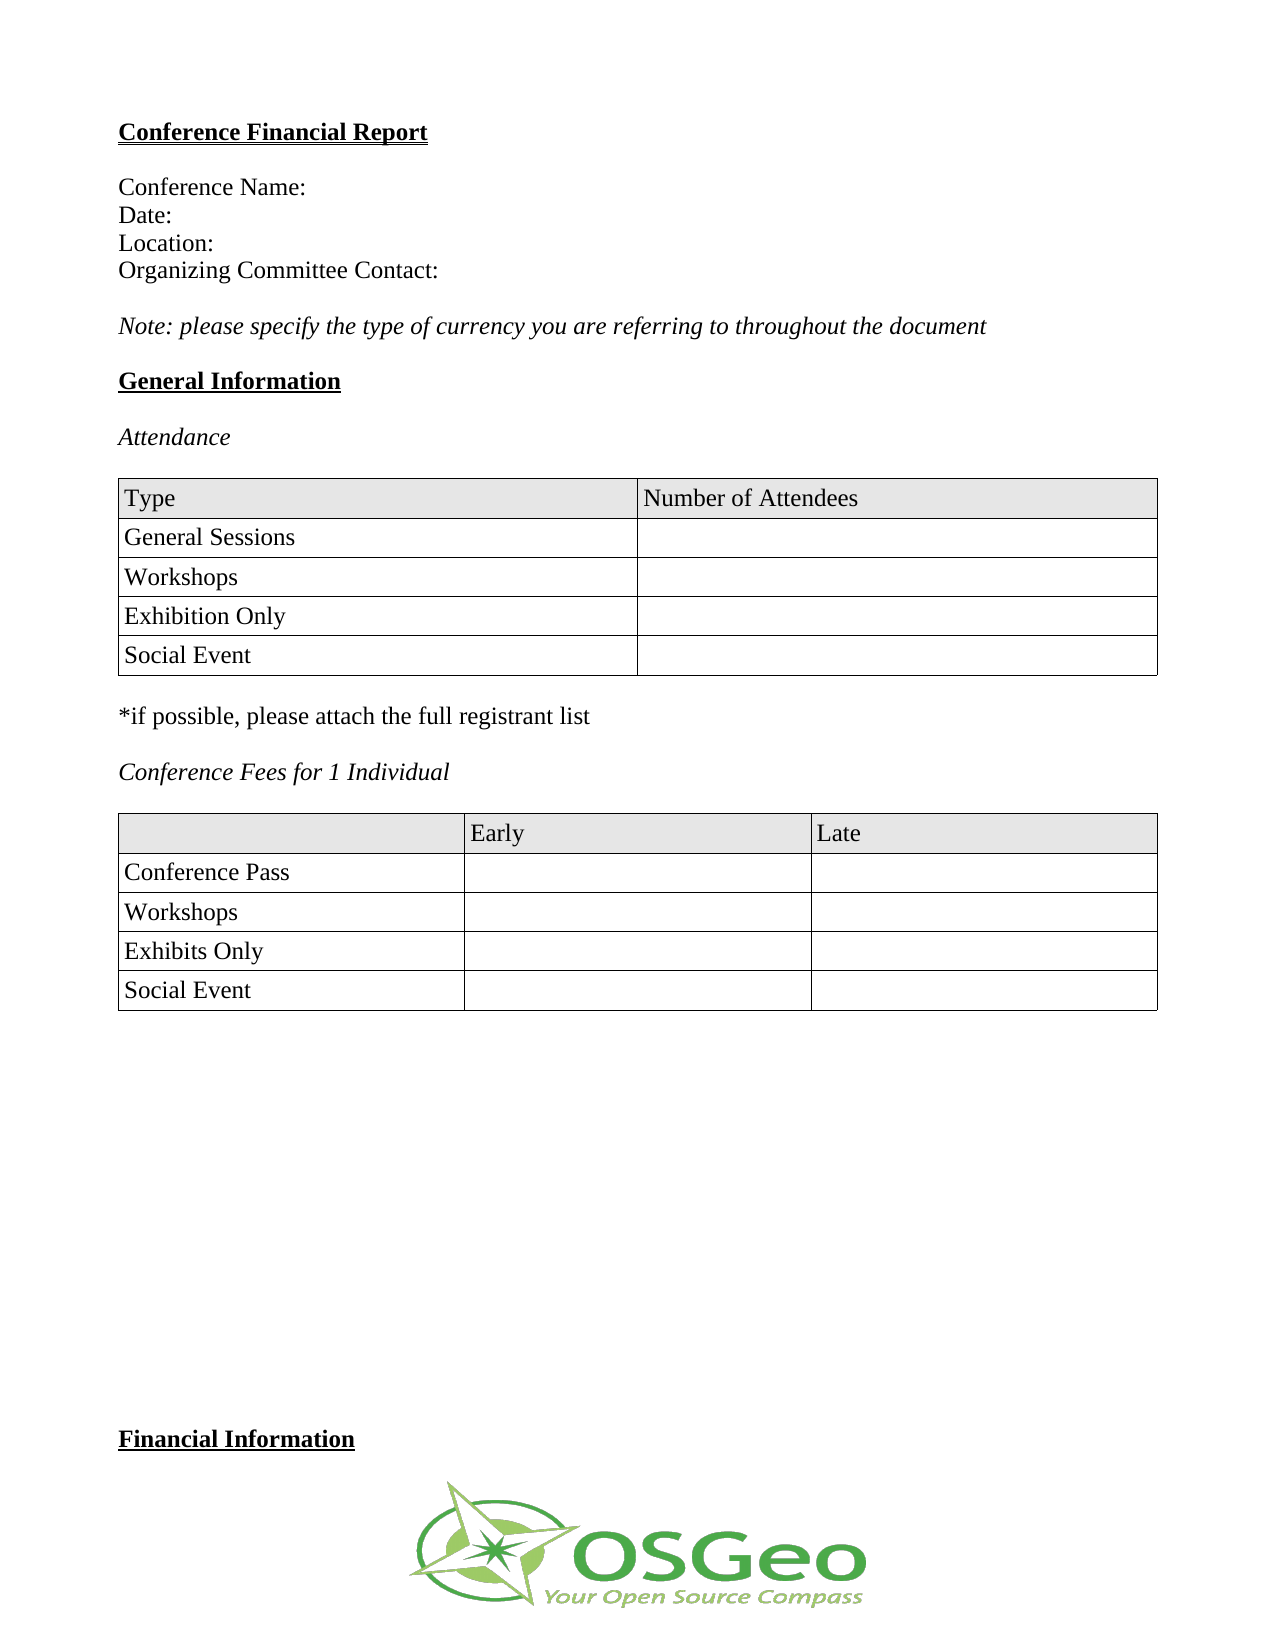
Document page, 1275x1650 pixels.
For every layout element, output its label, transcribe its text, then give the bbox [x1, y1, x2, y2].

table_cell [638, 597, 1157, 635]
text Financial Information [118, 1425, 1157, 1453]
table_header Number of Attendees [638, 479, 1157, 518]
table_cell [812, 893, 1157, 931]
text Conference Name: [118, 173, 1157, 201]
table_cell Social Event [119, 971, 464, 1010]
table_cell Social Event [119, 636, 637, 675]
text Location: [118, 229, 1157, 257]
text *if possible, please attach the full registrant list [118, 702, 1157, 730]
text General Information [118, 367, 1157, 395]
text Attendance [118, 423, 1157, 451]
text Organizing Committee Contact: [118, 257, 1157, 284]
table_cell [465, 932, 811, 970]
table_cell Exhibits Only [119, 932, 464, 970]
table_cell [465, 893, 811, 931]
table_cell Exhibition Only [119, 597, 637, 635]
table_cell Workshops [119, 558, 637, 596]
table_cell [812, 971, 1157, 1010]
table_cell [638, 558, 1157, 596]
table_cell [812, 854, 1157, 892]
table_header Late [812, 814, 1157, 853]
table_cell General Sessions [119, 519, 637, 557]
table_header Type [119, 479, 637, 518]
text Conference Fees for 1 Individual [118, 758, 1157, 786]
table_cell [638, 636, 1157, 675]
table_cell [465, 854, 811, 892]
table_cell Workshops [119, 893, 464, 931]
table_cell [465, 971, 811, 1010]
table_header [119, 814, 464, 853]
table_cell [638, 519, 1157, 557]
text Date: [118, 201, 1157, 229]
table_header Early [465, 814, 811, 853]
table_cell [812, 932, 1157, 970]
text Conference Financial Report [118, 118, 1157, 146]
picture [402, 1472, 873, 1617]
text Note: please specify the type of currency you are referring to throughout the document [118, 312, 1157, 340]
table_cell Conference Pass [119, 854, 464, 892]
